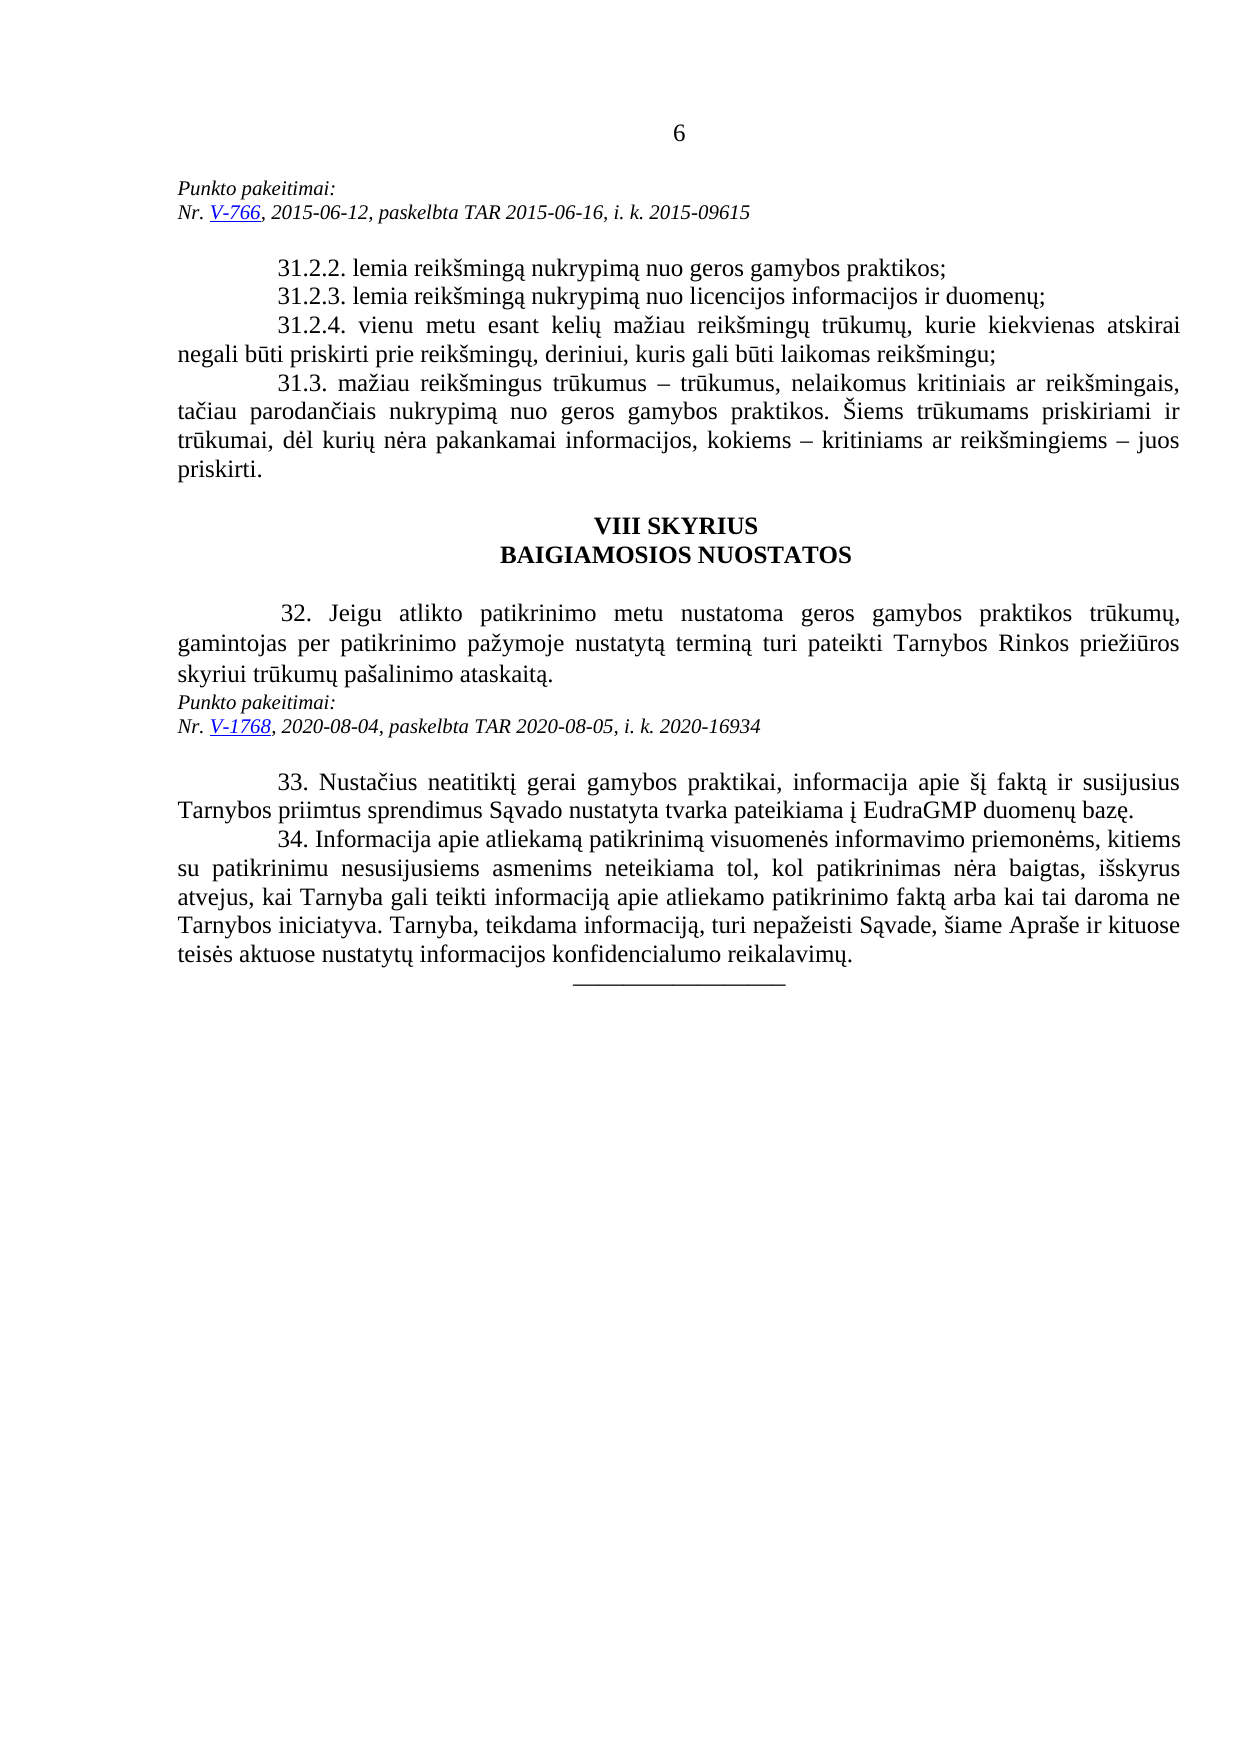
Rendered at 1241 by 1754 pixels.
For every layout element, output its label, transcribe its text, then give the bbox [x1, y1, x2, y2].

text 31.2.2. lemia reikšmingą nukrypimą nuo geros gamybos praktikos; [177, 253, 1181, 281]
text 31.2.3. lemia reikšmingą nukrypimą nuo licencijos informacijos ir duomenų; [177, 281, 1181, 310]
text VIII SKYRIUS [177, 511, 1181, 540]
text Punkto pakeitimai: [177, 176, 1181, 200]
text 34. Informacija apie atliekamą patikrinimą visuomenės informavimo priemonėms, kitiems su patikrinimu nesusijusiems asmenims neteikiama tol, kol patikrinimas nėra baigtas, išskyrus atvejus, kai Tarnyba gali teikti informaciją apie atliekamo patikrinimo faktą arba kai tai daroma ne Tarnybos iniciatyva. Tarnyba, teikdama informaciją, turi nepažeisti Sąvade, šiame Apraše ir kituose teisės aktuose nustatytų informacijos konfidencialumo reikalavimų. [177, 824, 1181, 968]
text ––––––––––––––––– [177, 968, 1181, 997]
text BAIGIAMOSIOS NUOSTATOS [177, 540, 1181, 569]
text Punkto pakeitimai: [177, 690, 1181, 714]
text Nr. V-766, 2015-06-12, paskelbta TAR 2015-06-16, i. k. 2015-09615 [177, 200, 1181, 224]
text 33. Nustačius neatitiktį gerai gamybos praktikai, informacija apie šį faktą ir susijusius Tarnybos priimtus sprendimus Sąvado nustatyta tvarka pateikiama į EudraGMP duomenų bazę. [177, 767, 1181, 824]
text 31.2.4. vienu metu esant kelių mažiau reikšmingų trūkumų, kurie kiekvienas atskirai negali būti priskirti prie reikšmingų, deriniui, kuris gali būti laikomas reikšmingu; [177, 310, 1181, 368]
text 31.3. mažiau reikšmingus trūkumus – trūkumus, nelaikomus kritiniais ar reikšmingais, tačiau parodančiais nukrypimą nuo geros gamybos praktikos. Šiems trūkumams priskiriami ir trūkumai, dėl kurių nėra pakankamai informacijos, kokiems – kritiniams ar reikšmingiems – juos priskirti. [177, 368, 1181, 483]
text Nr. V-1768, 2020-08-04, paskelbta TAR 2020-08-05, i. k. 2020-16934 [177, 714, 1181, 738]
text 32. Jeigu atlikto patikrinimo metu nustatoma geros gamybos praktikos trūkumų, gamintojas per patikrinimo pažymoje nustatytą terminą turi pateikti Tarnybos Rinkos priežiūros skyriui trūkumų pašalinimo ataskaitą. [177, 598, 1181, 688]
